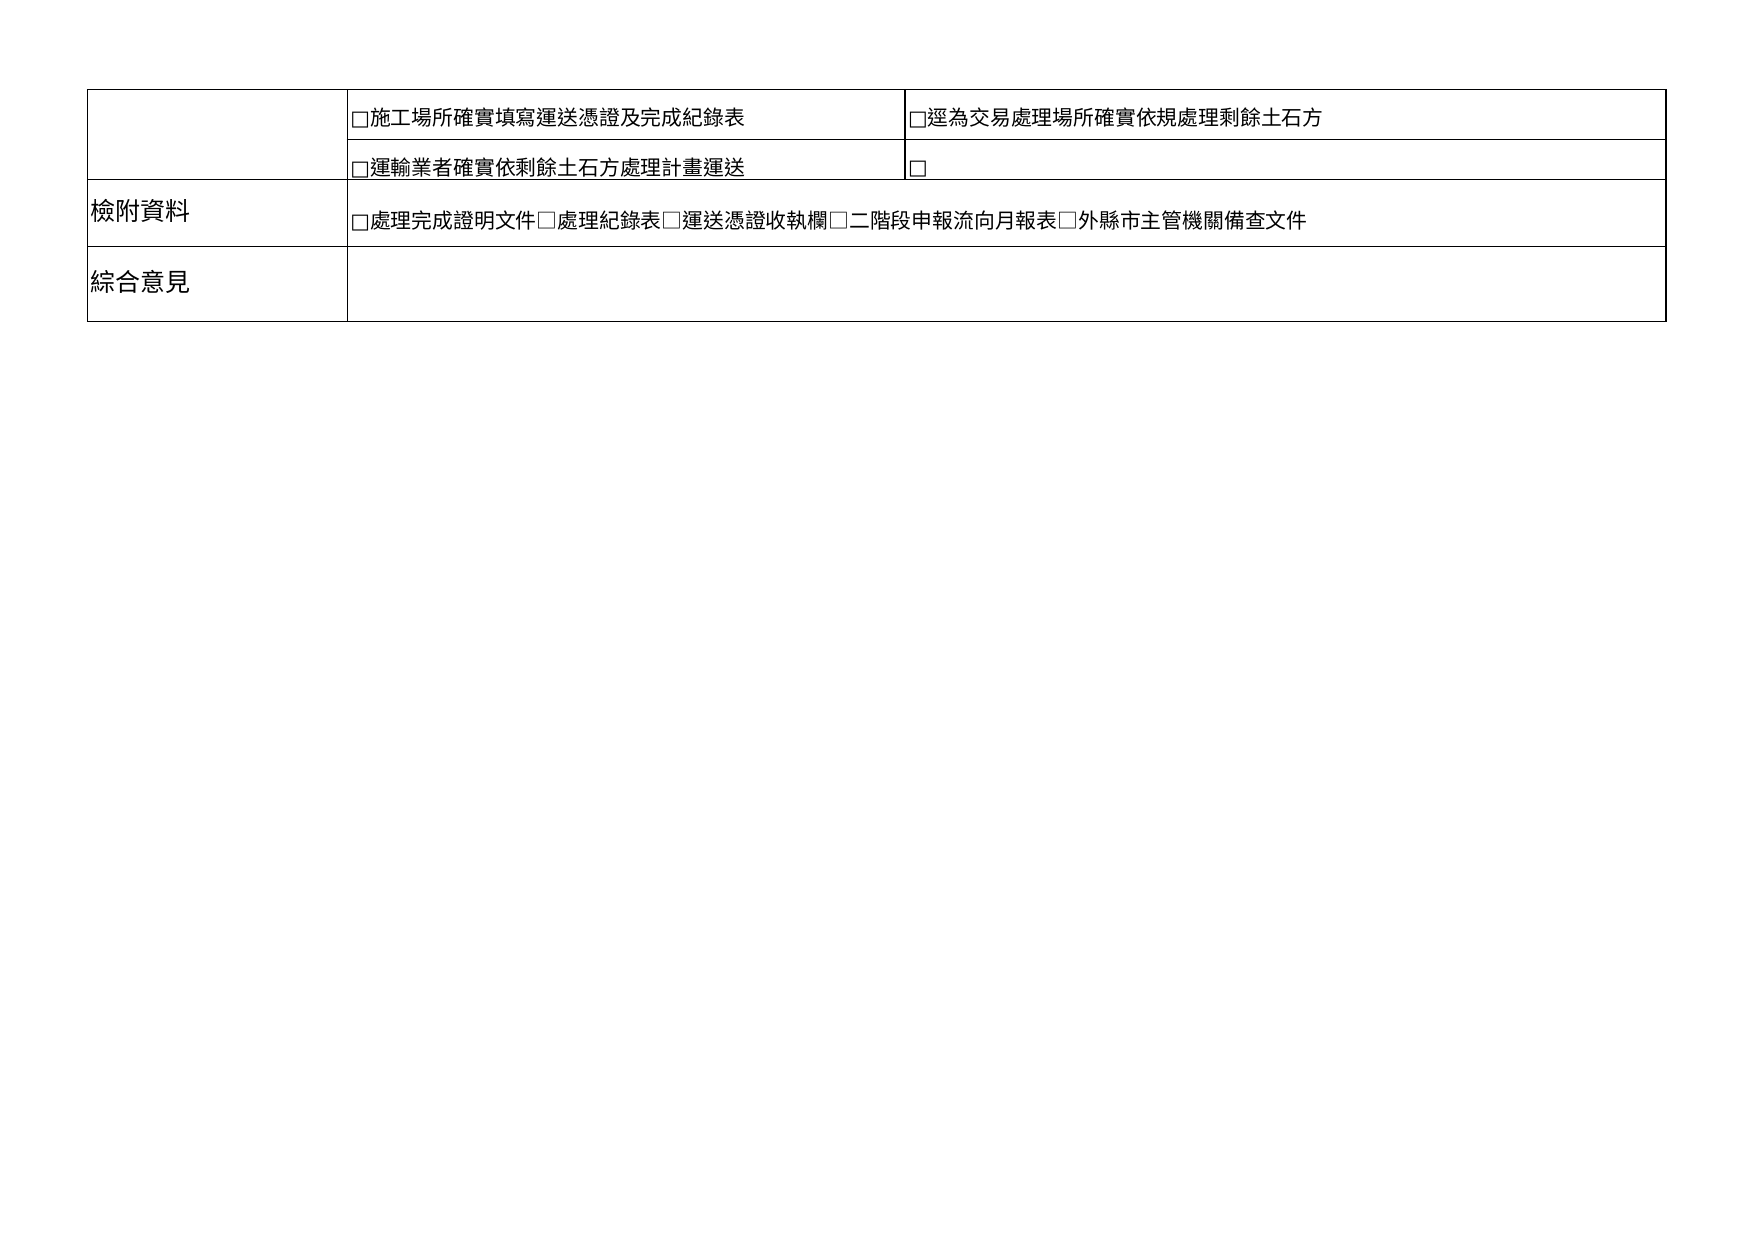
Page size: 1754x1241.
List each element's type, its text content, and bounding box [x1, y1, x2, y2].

table_cell [88, 90, 347, 179]
table_cell [348, 247, 1665, 321]
table_cell 檢附資料 [88, 180, 347, 246]
table_cell □處理完成證明文件□處理紀錄表□運送憑證收執欄□二階段申報流向月報表□外縣市主管機關備查文件 [348, 180, 1665, 246]
table_cell □運輸業者確實依剩餘土石方處理計畫運送 [348, 140, 904, 179]
table_cell □逕為交易處理場所確實依規處理剩餘土石方 [906, 90, 1665, 139]
table_cell 綜合意見 [88, 247, 347, 321]
table_cell □施工場所確實填寫運送憑證及完成紀錄表 [348, 90, 904, 139]
table_cell □ [906, 140, 1665, 179]
